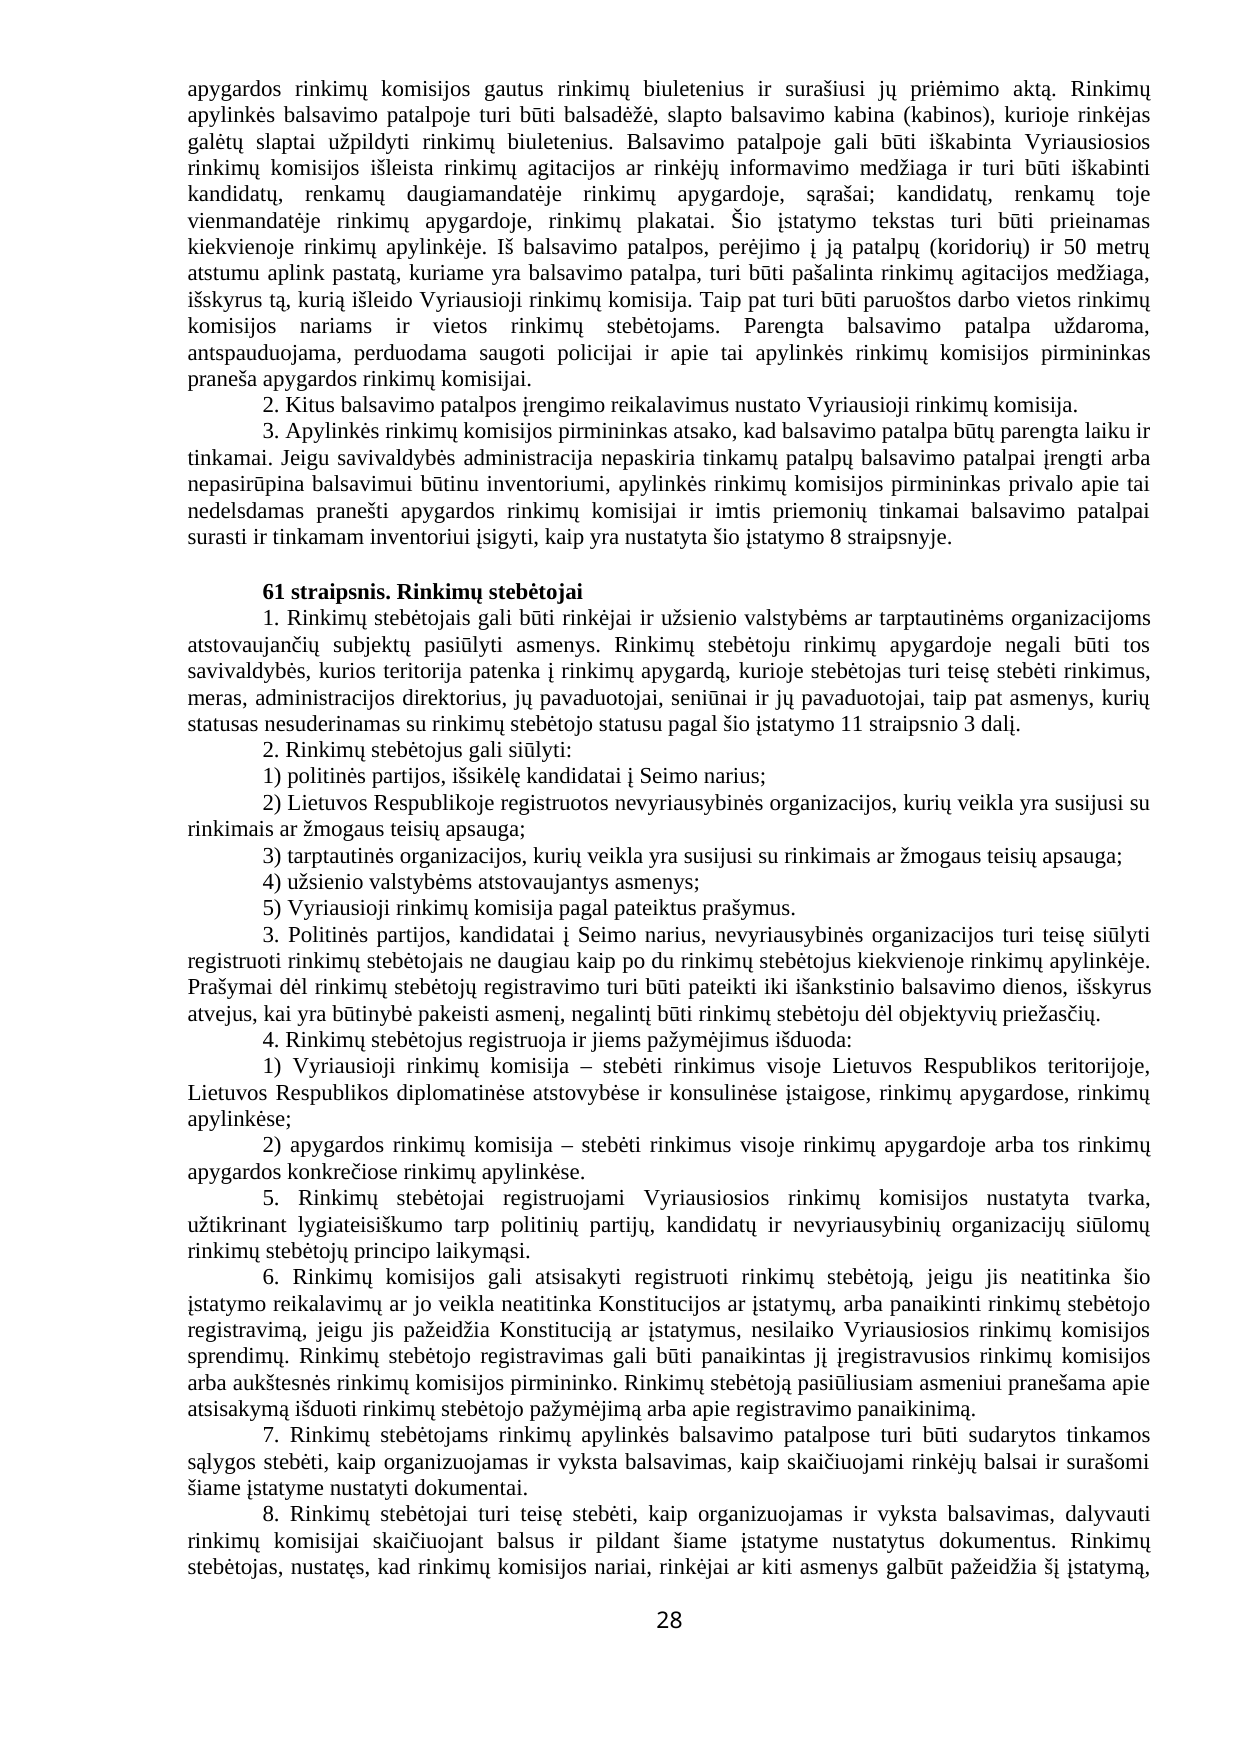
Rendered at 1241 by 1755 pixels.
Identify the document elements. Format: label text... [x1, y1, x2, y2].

text 5) Vyriausioji rinkimų komisija pagal pateiktus prašymus. [187, 894, 1152, 921]
text 3) tarptautinės organizacijos, kurių veikla yra susijusi su rinkimais ar žmogaus teisių apsauga; [187, 842, 1152, 868]
text 1) Vyriausioji rinkimų komisija – stebėti rinkimus visoje Lietuvos Respublikos teritorijoje, Lietuvos Respublikos diplomatinėse atstovybėse ir konsulinėse įstaigose, rinkimų apygardose, rinkimų apylinkėse; [187, 1052, 1152, 1132]
text 61 straipsnis. Rinkimų stebėtojai [187, 578, 1152, 604]
text 3. Apylinkės rinkimų komisijos pirmininkas atsako, kad balsavimo patalpa būtų parengta laiku ir tinkamai. Jeigu savivaldybės administracija nepaskiria tinkamų patalpų balsavimo patalpai įrengti arba nepasirūpina balsavimui būtinu inventoriumi, apylinkės rinkimų komisijos pirmininkas privalo apie tai nedelsdamas pranešti apygardos rinkimų komisijai ir imtis priemonių tinkamai balsavimo patalpai surasti ir tinkamam inventoriui įsigyti, kaip yra nustatyta šio įstatymo 8 straipsnyje. [187, 418, 1152, 549]
text 2) Lietuvos Respublikoje registruotos nevyriausybinės organizacijos, kurių veikla yra susijusi su rinkimais ar žmogaus teisių apsauga; [187, 789, 1152, 842]
text 5. Rinkimų stebėtojai registruojami Vyriausiosios rinkimų komisijos nustatyta tvarka, užtikrinant lygiateisiškumo tarp politinių partijų, kandidatų ir nevyriausybinių organizacijų siūlomų rinkimų stebėtojų principo laikymąsi. [187, 1184, 1152, 1263]
text 2) apygardos rinkimų komisija – stebėti rinkimus visoje rinkimų apygardoje arba tos rinkimų apygardos konkrečiose rinkimų apylinkėse. [187, 1132, 1152, 1184]
text 2. Rinkimų stebėtojus gali siūlyti: [187, 736, 1152, 763]
text 7. Rinkimų stebėtojams rinkimų apylinkės balsavimo patalpose turi būti sudarytos tinkamos sąlygos stebėti, kaip organizuojamas ir vyksta balsavimas, kaip skaičiuojami rinkėjų balsai ir surašomi šiame įstatyme nustatyti dokumentai. [187, 1421, 1152, 1501]
text 1. Rinkimų stebėtojais gali būti rinkėjai ir užsienio valstybėms ar tarptautinėms organizacijoms atstovaujančių subjektų pasiūlyti asmenys. Rinkimų stebėtoju rinkimų apygardoje negali būti tos savivaldybės, kurios teritorija patenka į rinkimų apygardą, kurioje stebėtojas turi teisę stebėti rinkimus, meras, administracijos direktorius, jų pavaduotojai, seniūnai ir jų pavaduotojai, taip pat asmenys, kurių statusas nesuderinamas su rinkimų stebėtojo statusu pagal šio įstatymo 11 straipsnio 3 dalį. [187, 604, 1152, 736]
text apygardos rinkimų komisijos gautus rinkimų biuletenius ir surašiusi jų priėmimo aktą. Rinkimų apylinkės balsavimo patalpoje turi būti balsadėžė, slapto balsavimo kabina (kabinos), kurioje rinkėjas galėtų slaptai užpildyti rinkimų biuletenius. Balsavimo patalpoje gali būti iškabinta Vyriausiosios rinkimų komisijos išleista rinkimų agitacijos ar rinkėjų informavimo medžiaga ir turi būti iškabinti kandidatų, renkamų daugiamandatėje rinkimų apygardoje, sąrašai; kandidatų, renkamų toje vienmandatėje rinkimų apygardoje, rinkimų plakatai. Šio įstatymo tekstas turi būti prieinamas kiekvienoje rinkimų apylinkėje. Iš balsavimo patalpos, perėjimo į ją patalpų (koridorių) ir 50 metrų atstumu aplink pastatą, kuriame yra balsavimo patalpa, turi būti pašalinta rinkimų agitacijos medžiaga, išskyrus tą, kurią išleido Vyriausioji rinkimų komisija. Taip pat turi būti paruoštos darbo vietos rinkimų komisijos nariams ir vietos rinkimų stebėtojams. Parengta balsavimo patalpa uždaroma, antspauduojama, perduodama saugoti policijai ir apie tai apylinkės rinkimų komisijos pirmininkas praneša apygardos rinkimų komisijai. [187, 75, 1152, 391]
text 8. Rinkimų stebėtojai turi teisę stebėti, kaip organizuojamas ir vyksta balsavimas, dalyvauti rinkimų komisijai skaičiuojant balsus ir pildant šiame įstatyme nustatytus dokumentus. Rinkimų stebėtojas, nustatęs, kad rinkimų komisijos nariai, rinkėjai ar kiti asmenys galbūt pažeidžia šį įstatymą, [187, 1501, 1152, 1579]
text 3. Politinės partijos, kandidatai į Seimo narius, nevyriausybinės organizacijos turi teisę siūlyti registruoti rinkimų stebėtojais ne daugiau kaip po du rinkimų stebėtojus kiekvienoje rinkimų apylinkėje. Prašymai dėl rinkimų stebėtojų registravimo turi būti pateikti iki išankstinio balsavimo dienos, išskyrus atvejus, kai yra būtinybė pakeisti asmenį, negalintį būti rinkimų stebėtoju dėl objektyvių priežasčių. [187, 921, 1152, 1026]
text 4. Rinkimų stebėtojus registruoja ir jiems pažymėjimus išduoda: [187, 1026, 1152, 1052]
text 4) užsienio valstybėms atstovaujantys asmenys; [187, 868, 1152, 894]
text 6. Rinkimų komisijos gali atsisakyti registruoti rinkimų stebėtoją, jeigu jis neatitinka šio įstatymo reikalavimų ar jo veikla neatitinka Konstitucijos ar įstatymų, arba panaikinti rinkimų stebėtojo registravimą, jeigu jis pažeidžia Konstituciją ar įstatymus, nesilaiko Vyriausiosios rinkimų komisijos sprendimų. Rinkimų stebėtojo registravimas gali būti panaikintas jį įregistravusios rinkimų komisijos arba aukštesnės rinkimų komisijos pirmininko. Rinkimų stebėtoją pasiūliusiam asmeniui pranešama apie atsisakymą išduoti rinkimų stebėtojo pažymėjimą arba apie registravimo panaikinimą. [187, 1263, 1152, 1421]
text 2. Kitus balsavimo patalpos įrengimo reikalavimus nustato Vyriausioji rinkimų komisija. [187, 391, 1152, 418]
text 1) politinės partijos, išsikėlę kandidatai į Seimo narius; [187, 763, 1152, 789]
